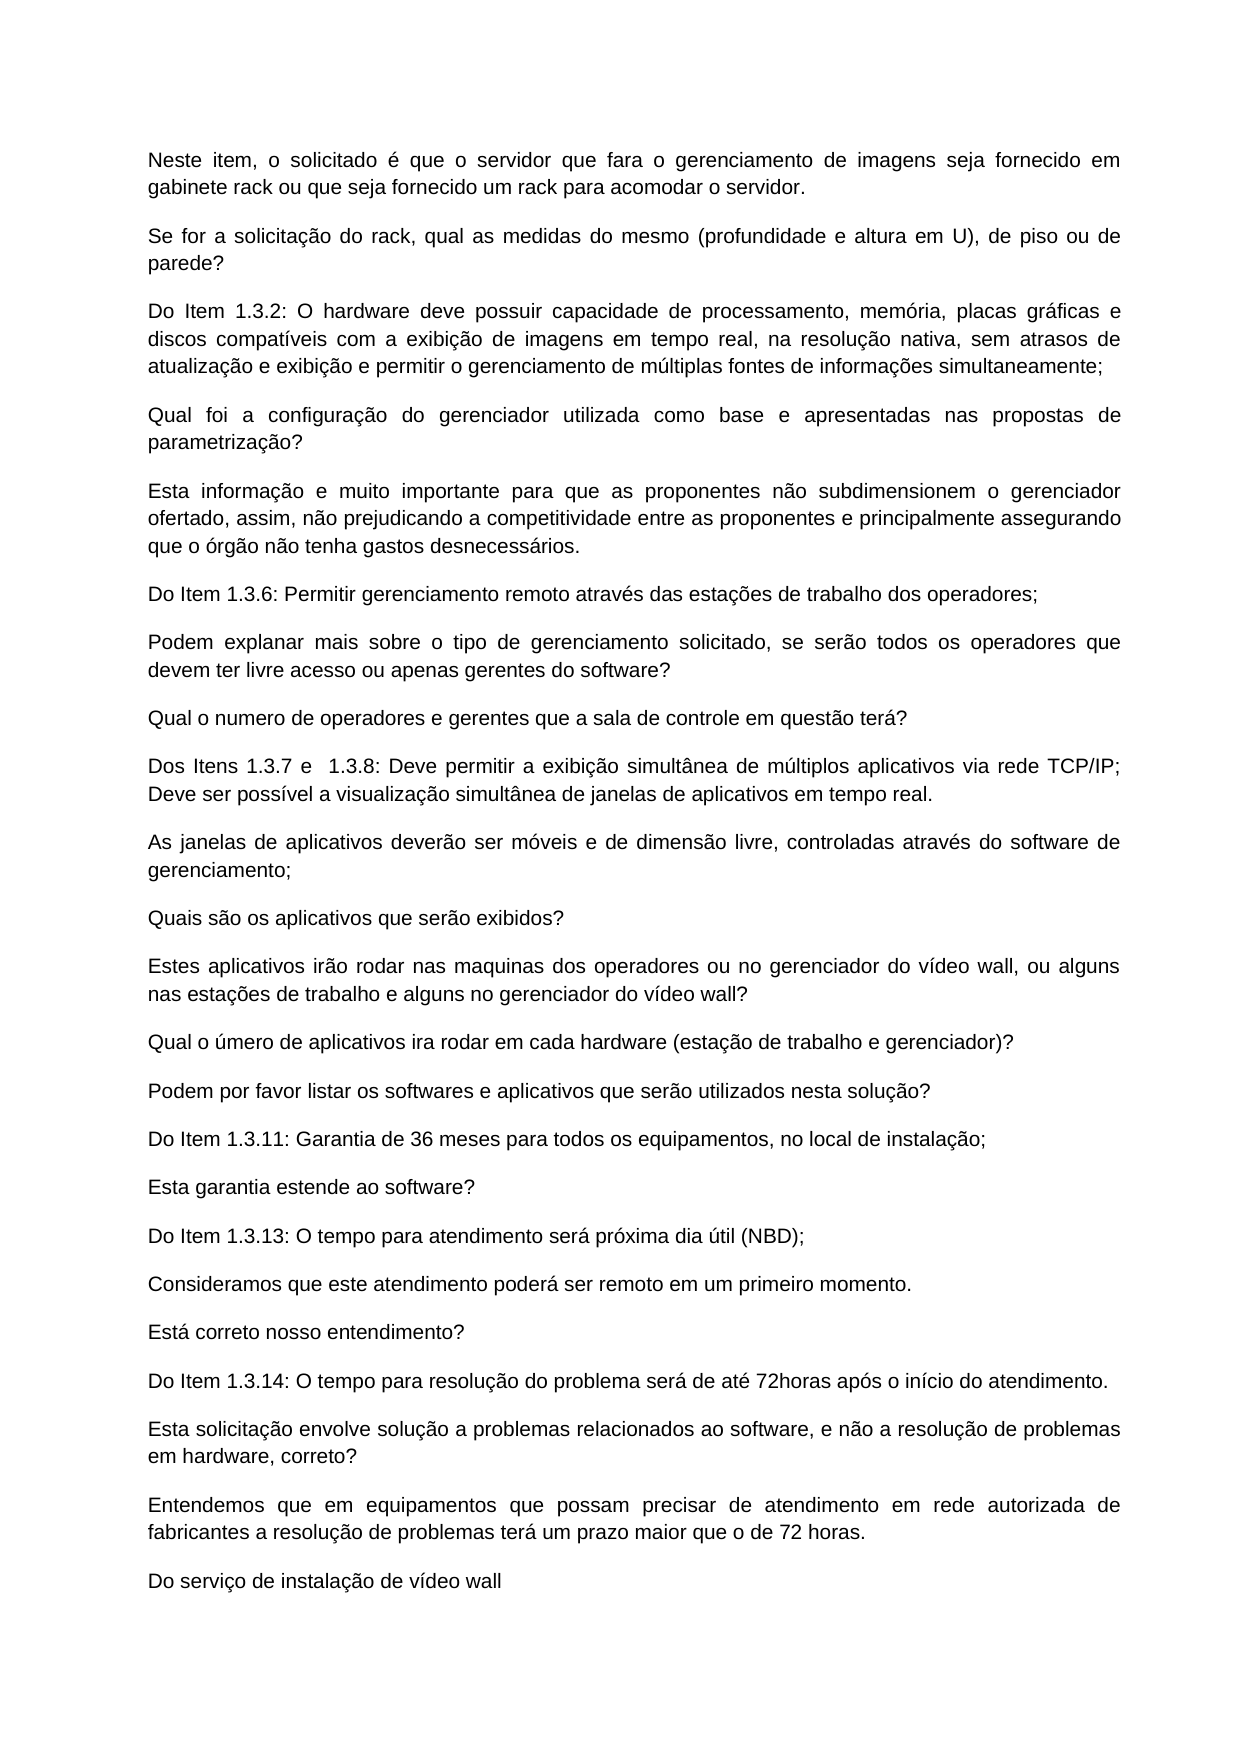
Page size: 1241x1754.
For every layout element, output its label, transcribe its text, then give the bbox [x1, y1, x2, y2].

text Podem por favor listar os softwares e aplicativos que serão utilizados nesta solução? [148, 1078, 1122, 1102]
text Está correto nosso entendimento? [148, 1320, 1122, 1344]
text Do Item 1.3.6: Permitir gerenciamento remoto através das estações de trabalho dos operadores; [148, 582, 1122, 606]
text Qual o úmero de aplicativos ira rodar em cada hardware (estação de trabalho e gerenciador)? [148, 1030, 1122, 1054]
text Entendemos que em equipamentos que possam precisar de atendimento em rede autorizada de fabricantes a resolução de problemas terá um prazo maior que o de 72 horas. [148, 1493, 1122, 1544]
text Esta solicitação envolve solução a problemas relacionados ao software, e não a resolução de problemas em hardware, correto? [148, 1417, 1122, 1468]
text Estes aplicativos irão rodar nas maquinas dos operadores ou no gerenciador do vídeo wall, ou alguns nas estações de trabalho e alguns no gerenciador do vídeo wall? [148, 954, 1122, 1006]
text Do Item 1.3.11: Garantia de 36 meses para todos os equipamentos, no local de instalação; [148, 1127, 1122, 1151]
text As janelas de aplicativos deverão ser móveis e de dimensão livre, controladas através do software de gerenciamento; [148, 830, 1122, 882]
text Se for a solicitação do rack, qual as medidas do mesmo (profundidade e altura em U), de piso ou de parede? [148, 223, 1122, 275]
text Esta garantia estende ao software? [148, 1175, 1122, 1199]
text Dos Itens 1.3.7 e 1.3.8: Deve permitir a exibição simultânea de múltiplos aplicativos via rede TCP/IP; Deve ser possível a visualização simultânea de janelas de aplicativos em tempo real. [148, 754, 1122, 806]
text Do Item 1.3.13: O tempo para atendimento será próxima dia útil (NBD); [148, 1223, 1122, 1247]
text Qual o numero de operadores e gerentes que a sala de controle em questão terá? [148, 706, 1122, 730]
text Do Item 1.3.2: O hardware deve possuir capacidade de processamento, memória, placas gráficas e discos compatíveis com a exibição de imagens em tempo real, na resolução nativa, sem atrasos de atualização e exibição e permitir o gerenciamento de múltiplas fontes de informações simultaneamente; [148, 299, 1122, 378]
text Qual foi a configuração do gerenciador utilizada como base e apresentadas nas propostas de parametrização? [148, 403, 1122, 454]
text Neste item, o solicitado é que o servidor que fara o gerenciamento de imagens seja fornecido em gabinete rack ou que seja fornecido um rack para acomodar o servidor. [148, 148, 1122, 199]
text Do Item 1.3.14: O tempo para resolução do problema será de até 72horas após o início do atendimento. [148, 1368, 1122, 1392]
text Quais são os aplicativos que serão exibidos? [148, 906, 1122, 930]
text Consideramos que este atendimento poderá ser remoto em um primeiro momento. [148, 1272, 1122, 1296]
text Esta informação e muito importante para que as proponentes não subdimensionem o gerenciador ofertado, assim, não prejudicando a competitividade entre as proponentes e principalmente assegurando que o órgão não tenha gastos desnecessários. [148, 478, 1122, 557]
text Do serviço de instalação de vídeo wall [148, 1568, 1122, 1592]
text Podem explanar mais sobre o tipo de gerenciamento solicitado, se serão todos os operadores que devem ter livre acesso ou apenas gerentes do software? [148, 630, 1122, 682]
